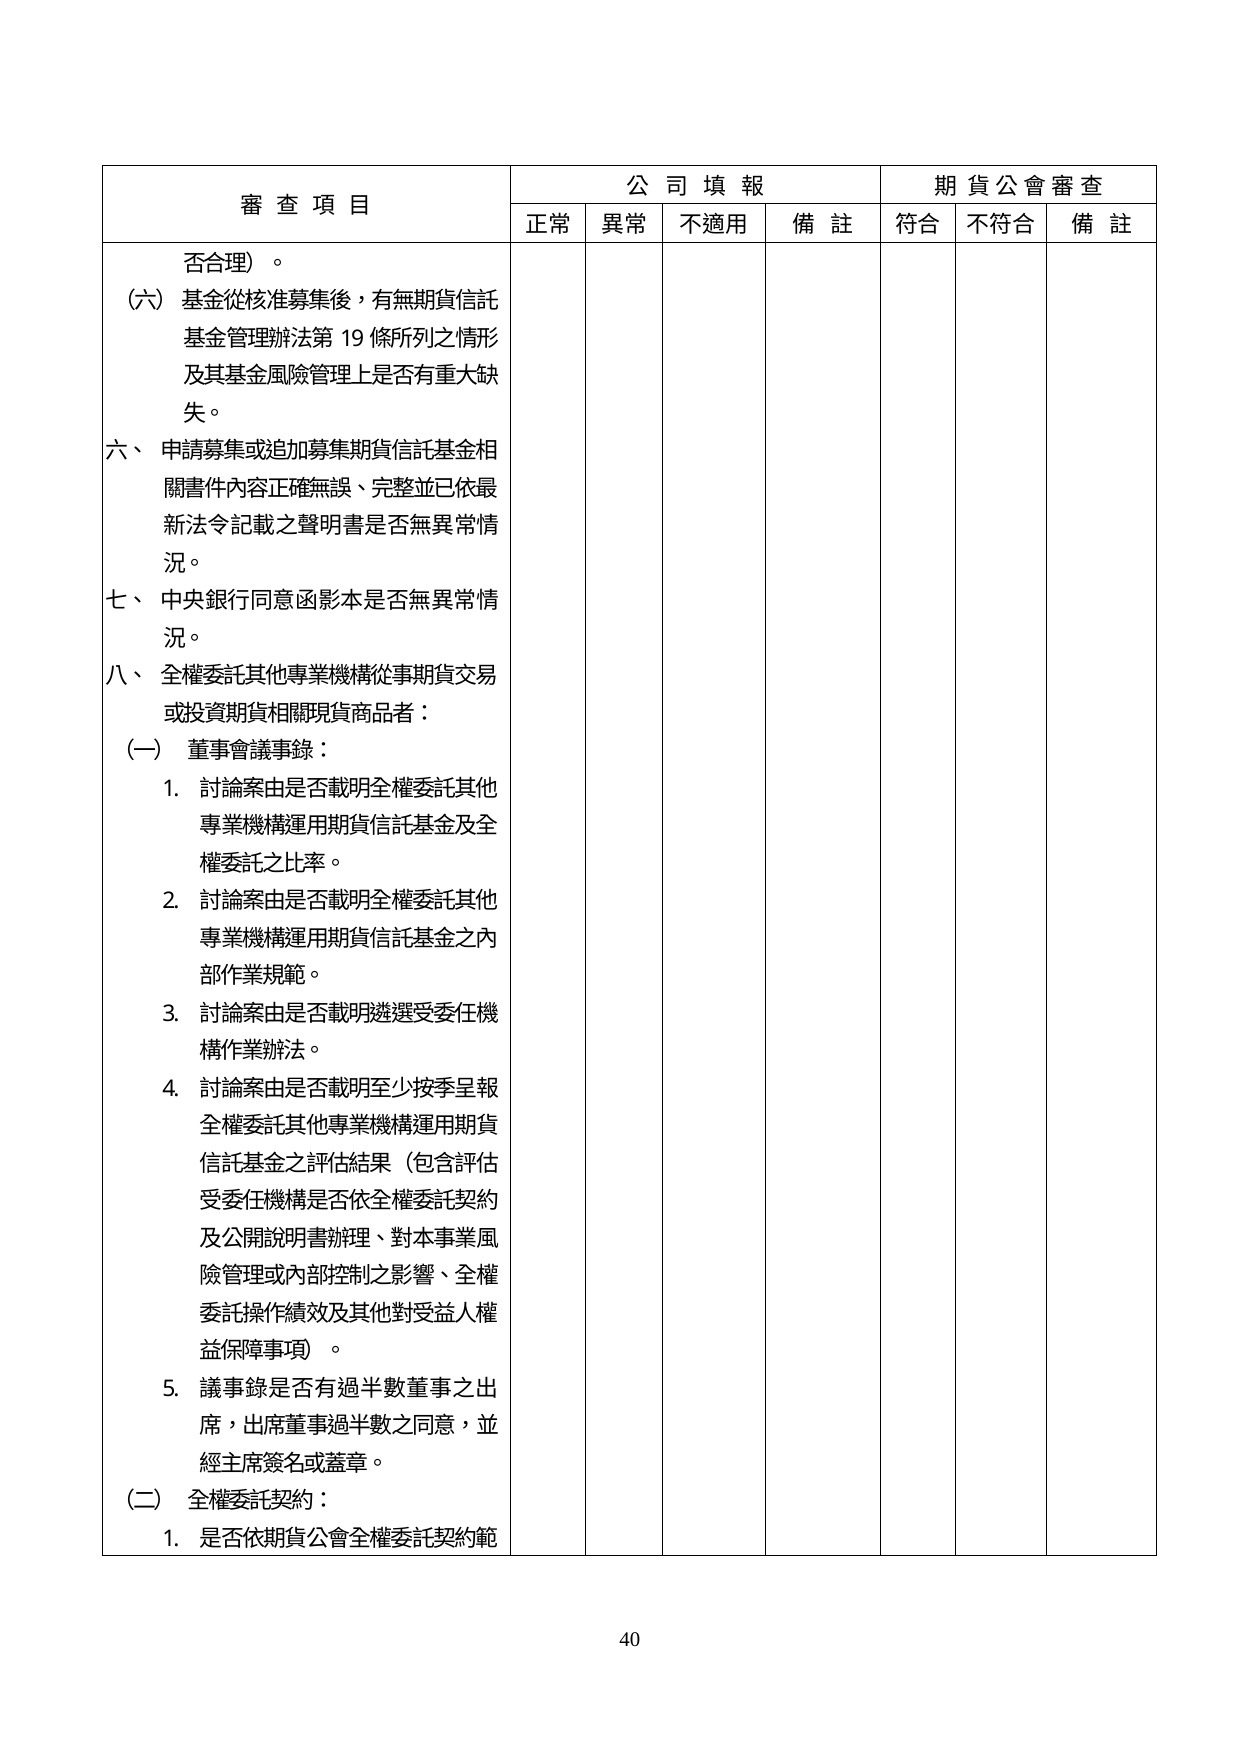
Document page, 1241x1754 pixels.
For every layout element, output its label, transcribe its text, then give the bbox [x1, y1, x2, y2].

table_cell 【其他書件審查】 董事會募集或追加募集期貨信託基金之議事錄： 是否載明通過募集或追加募集基金案（討論案由應至少記載基金型態、主要投資策略及額度）。 是否有過半數董事之出席，出席董事過半數之同意，並經主席簽名或蓋章。 期貨信託基金經理人無期貨信託事業設置標準第5條各款情事之聲明書： 聲明書有無異常事項。 基金經理人是否已向期貨公會登記。 符合期貨信託事業管理規則第46條資格之證明文件影本： 資格條件是否符合期貨信託事業管理規則第46條及本會依該條所發函令之規定。 是否符合本會及期貨公會有關職前及在職訓練之相關規定（請期貨公會查詢最新受訓紀錄）。 基金經理人同時管理其他基金時，應再審查： 是否符合本會依期貨信託事業管理規則第46條第2項所定之規範。 是否於公開說明書揭露所管理之其他基金名稱（請期貨公會一併查詢）。 是否載明所採取防止利益衝突之措施及其是否合理。 基金保管機構及信託業兼營期貨信託事業經核准得自行保管期貨信託基金資產之信託監察人無期貨信託基金管理辦法第66條規定之情事之聲明書： 聲明書是否無異常事項。 信託業兼營期貨信託事業，設有信託監察人自行保管期貨信託基金者，是否已先行報經本會核准。 申請追加募集期貨信託基金之基金現況資料表： 開放買回日（ 年 月 日）距申請送件日是否已屆滿一個月。 是否載明送件時基金規模。 申請日前5個營業日平均已發行單位數占原申請核准發行單位數之比率是否達95％。 目前資產配置及投資標的是否與原申請核准時發行計畫所列相符。 基金之操作是否具有績效（績效不佳時，公司說明追加募集之理由是否合理）。 基金從核准募集後，有無期貨信託基金管理辦法第19條所列之情形及其基金風險管理上是否有重大缺失。 申請募集或追加募集期貨信託基金相關書件內容正確無誤、完整並已依最新法令記載之聲明書是否無異常情況。 中央銀行同意函影本是否無異常情況。 全權委託其他專業機構從事期貨交易或投資期貨相關現貨商品者： 董事會議事錄： 討論案由是否載明全權委託其他專業機構運用期貨信託基金及全權委託之比率。 討論案由是否載明全權委託其他專業機構運用期貨信託基金之內部作業規範。 討論案由是否載明遴選受委任機構作業辦法。 討論案由是否載明至少按季呈報全權委託其他專業機構運用期貨信託基金之評估結果（包含評估受委任機構是否依全權委託契約及公開說明書辦理、對本事業風險管理或內部控制之影響、全權委託操作績效及其他對受益人權益保障事項）。 議事錄是否有過半數董事之出席，出席董事過半數之同意，並經主席簽名或蓋章。 全權委託契約： 是否依期貨公會全權委託契約範本訂定。 條款中是否有損及期貨信託事業或受益人權益之事項。 全權委託其他專業機構運用期貨信託基金作業計畫書： 全權委託其他專業機構運用期貨信託基金之範圍、期間及金額是否未違反期貨信託事業之發行計畫與信託契約所載事項。 所載風險管理及內部控制原則是否足以辨識、衡量、監督及控制可能之風險。 是否載明透過全權委託事項培養期貨信託事業專業人才之計畫及其是否具有實質效益。 受委任機構符合資格條件之證明文件：受委任機構是否符合「期貨信託事業全權委託其他專業機構運用期貨信託基金應注意事項」之資格條件規定。 受委任機構與本期貨信託事業及基金受益人無利益衝突之聲明書：是否無異常情況。 受委任機構如為國外之專業機構，該受委任機構之主管機關是否已與本會簽署監理合作協定或期貨信託事業是否事先取得受委任機構之國外主管機關同意監理合作之同意函（同意函內容應包含「期貨信託事業全權委託其他專業機構運用期貨信託基金應注意事項」所列事項）。 期貨信託事業委託提供國外顧問服務之專業機構或其集團企業提供集中交易服務間接向國外證券商委託交易者： 內部控制制度是否已訂定從事上開委託交易之風險監控管理措施，及該風控管理措施是否合理。 該國外專業機構之資格條件是否符合期貨信託事業所訂之選任標準。 國外專業機構顧問服務契約所訂條款（註：參照【發行計畫】二（十一）4）： 1. 是否包含不得涉有全權委託投資情事。 2. 是否有損及期貨信託事業或受益人權益之事項。 十、指數編製公司指數授權契約 十一、臺灣證券交易所股份有限公司同意申請上市函影本 十二、期貨信託事業與參與證券商簽訂之參與契約 十三、其他經主管機關依期貨信託基金管理辦法第11條規定應提出之書件。 [103, 243, 510, 1555]
table_cell [586, 243, 662, 1555]
table_cell [881, 243, 955, 1555]
table_cell [663, 243, 765, 1555]
table_cell [1047, 243, 1156, 1555]
table_cell 正常 [511, 204, 585, 242]
table_cell 不符合 [956, 204, 1046, 242]
table_cell [766, 243, 880, 1555]
table_cell 異常 [586, 204, 662, 242]
table_cell 符合 [881, 204, 955, 242]
table_cell [956, 243, 1046, 1555]
table_header 公 司 填 報 [511, 166, 880, 203]
table_cell 備 註 [766, 204, 880, 242]
table_cell 備 註 [1047, 204, 1156, 242]
table_cell 不適用 [663, 204, 765, 242]
table_cell [511, 243, 585, 1555]
table_header 期 貨 公 會 審 查 [881, 166, 1156, 203]
table_header 審 查 項 目 [103, 166, 510, 242]
